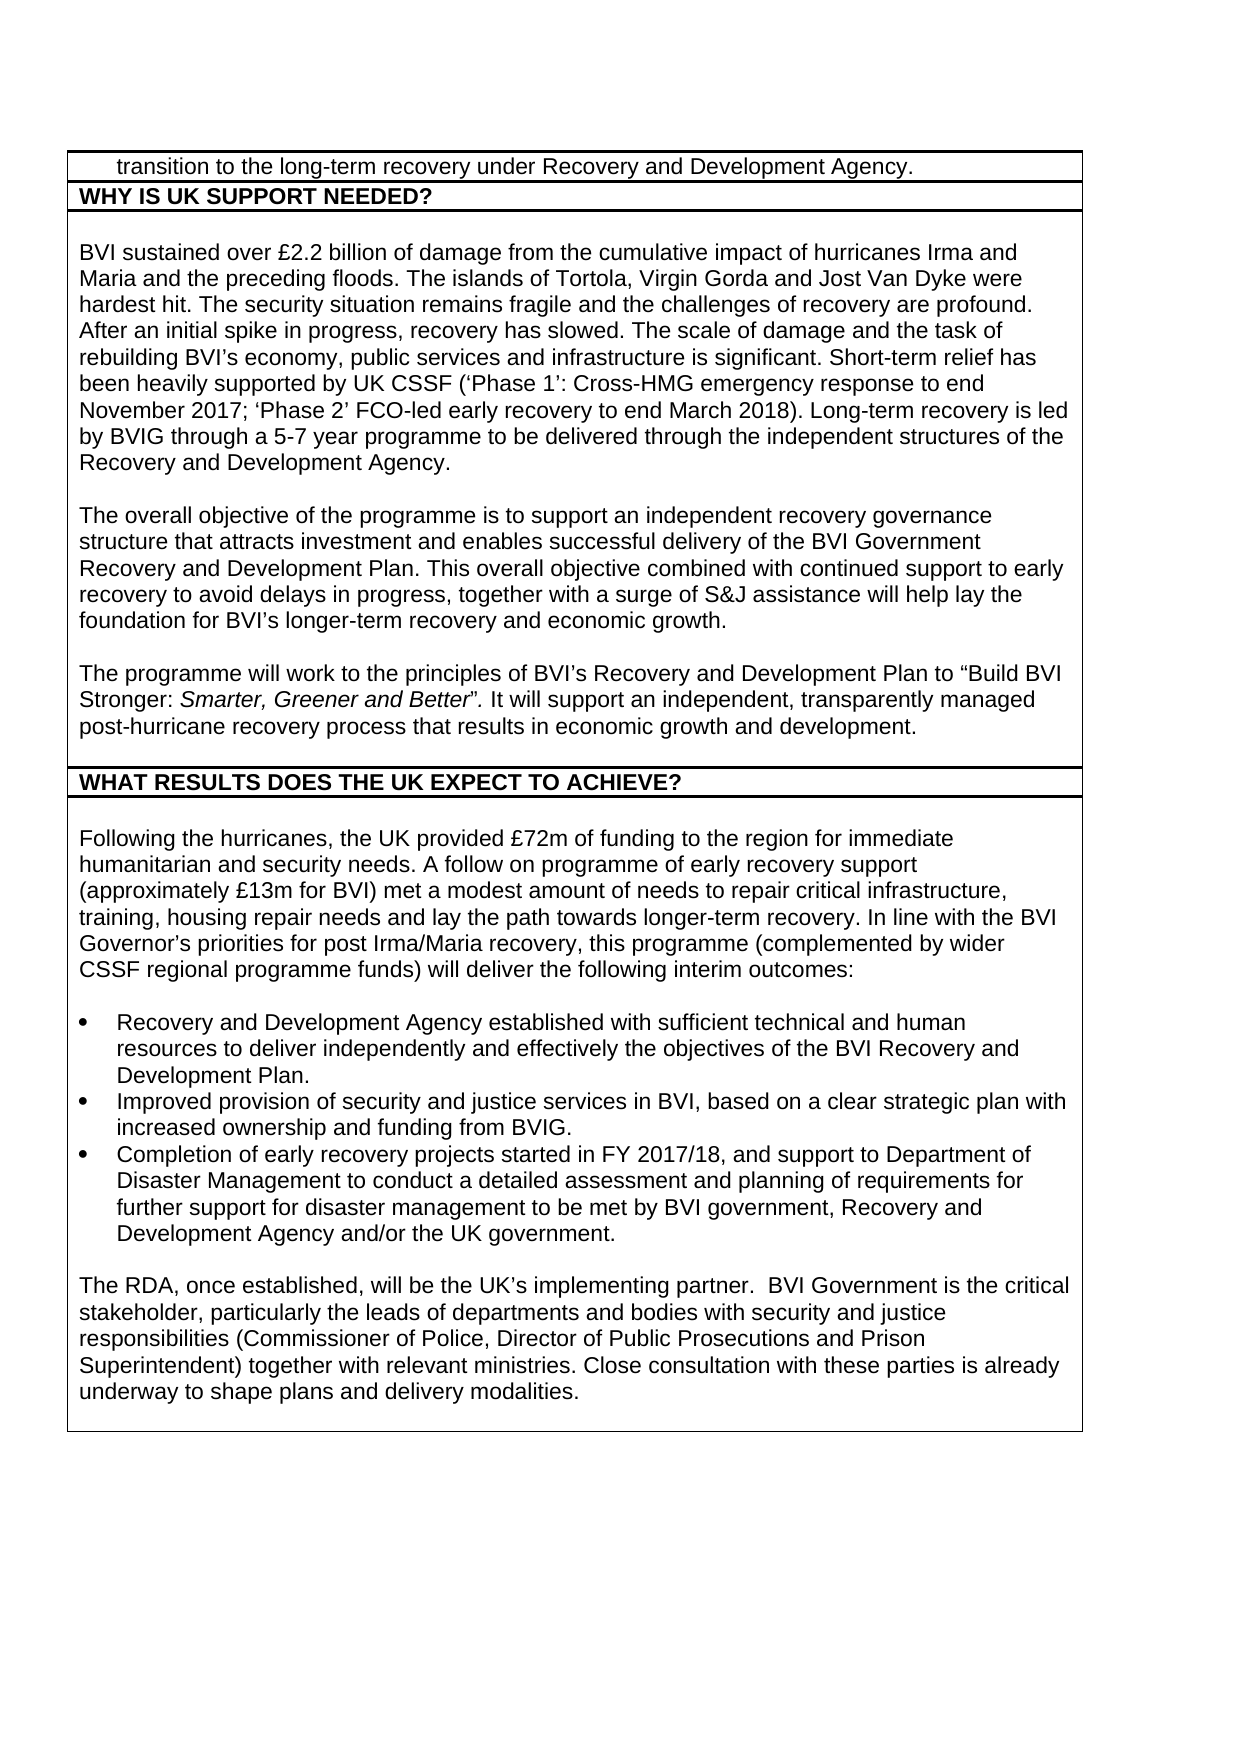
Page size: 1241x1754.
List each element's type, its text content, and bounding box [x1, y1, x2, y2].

table_cell Following the hurricanes, the UK provided £72m of funding to the region for immediate humanitarian and security needs. A follow on programme of early recovery support (approximately £13m for BVI) met a modest amount of needs to repair critical infrastructure, training, housing repair needs and lay the path towards longer-term recovery. In line with the BVI Governor’s priorities for post Irma/Maria recovery, this programme (complemented by wider CSSF regional programme funds) will deliver the following interim outcomes: Recovery and Development Agency established with sufficient technical and human resources to deliver independently and effectively the objectives of the BVI Recovery and Development Plan. Improved provision of security and justice services in BVI, based on a clear strategic plan with increased ownership and funding from BVIG. Completion of early recovery projects started in FY 2017/18, and support to Department of Disaster Management to conduct a detailed assessment and planning of requirements for further support for disaster management to be met by BVI government, Recovery and Development Agency and/or the UK government. The RDA, once established, will be the UK’s implementing partner. BVI Government is the critical stakeholder, particularly the leads of departments and bodies with security and justice responsibilities (Commissioner of Police, Director of Public Prosecutions and Prison Superintendent) together with relevant ministries. Close consultation with these parties is already underway to shape plans and delivery modalities. [68, 798, 1082, 1431]
table_cell WHAT RESULTS DOES THE UK EXPECT TO ACHIEVE? [68, 769, 1082, 795]
table_cell WHY IS UK SUPPORT NEEDED? [68, 183, 1082, 209]
table_cell BVI sustained over £2.2 billion of damage from the cumulative impact of hurricanes Irma and Maria and the preceding floods. The islands of Tortola, Virgin Gorda and Jost Van Dyke were hardest hit. The security situation remains fragile and the challenges of recovery are profound. After an initial spike in progress, recovery has slowed. The scale of damage and the task of rebuilding BVI’s economy, public services and infrastructure is significant. Short-term relief has been heavily supported by UK CSSF (‘Phase 1’: Cross-HMG emergency response to end November 2017; ‘Phase 2’ FCO-led early recovery to end March 2018). Long-term recovery is led by BVIG through a 5-7 year programme to be delivered through the independent structures of the Recovery and Development Agency. The overall objective of the programme is to support an independent recovery governance structure that attracts investment and enables successful delivery of the BVI Government Recovery and Development Plan. This overall objective combined with continued support to early recovery to avoid delays in progress, together with a surge of S&J assistance will help lay the foundation for BVI’s longer-term recovery and economic growth. The programme will work to the principles of BVI’s Recovery and Development Plan to “Build BVI Stronger: Smarter, Greener and Better”. It will support an independent, transparently managed post-hurricane recovery process that results in economic growth and development. [68, 212, 1082, 766]
table_cell transition to the long-term recovery under Recovery and Development Agency. [68, 153, 1082, 179]
